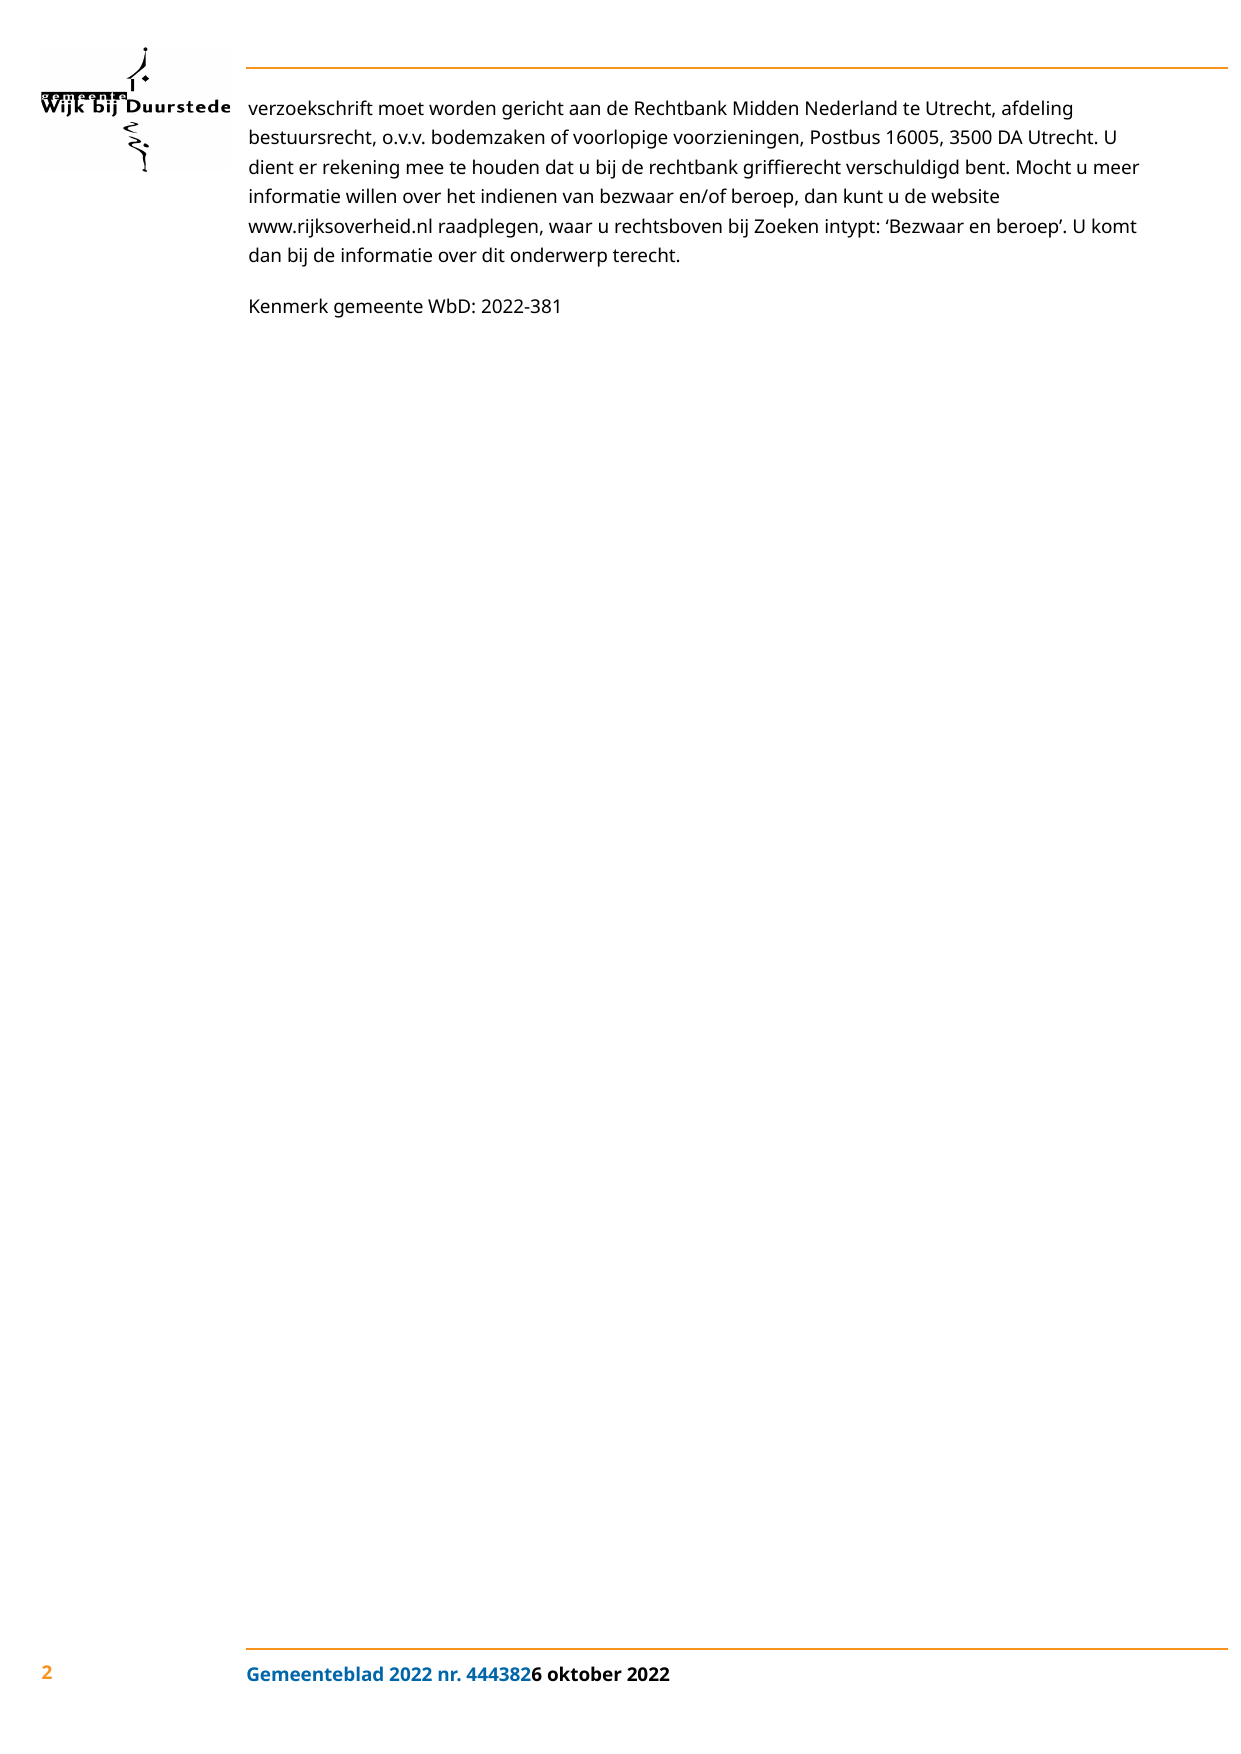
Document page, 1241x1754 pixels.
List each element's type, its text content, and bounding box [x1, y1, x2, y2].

text verzoekschrift moet worden gericht aan de Rechtbank Midden Nederland te Utrecht, afdeling bestuursrecht, o.v.v. bodemzaken of voorlopige voorzieningen, Postbus 16005, 3500 DA Utrecht. U dient er rekening mee te houden dat u bij de rechtbank griffierecht verschuldigd bent. Mocht u meer informatie willen over het indienen van bezwaar en/of beroep, dan kunt u de website www.rijksoverheid.nl raadplegen, waar u rechtsboven bij Zoeken intypt: ‘Bezwaar en beroep’. U komt dan bij de informatie over dit onderwerp terecht. [248, 95, 1152, 268]
picture [41, 47, 231, 172]
text Kenmerk gemeente WbD: 2022-381 [248, 293, 1152, 319]
